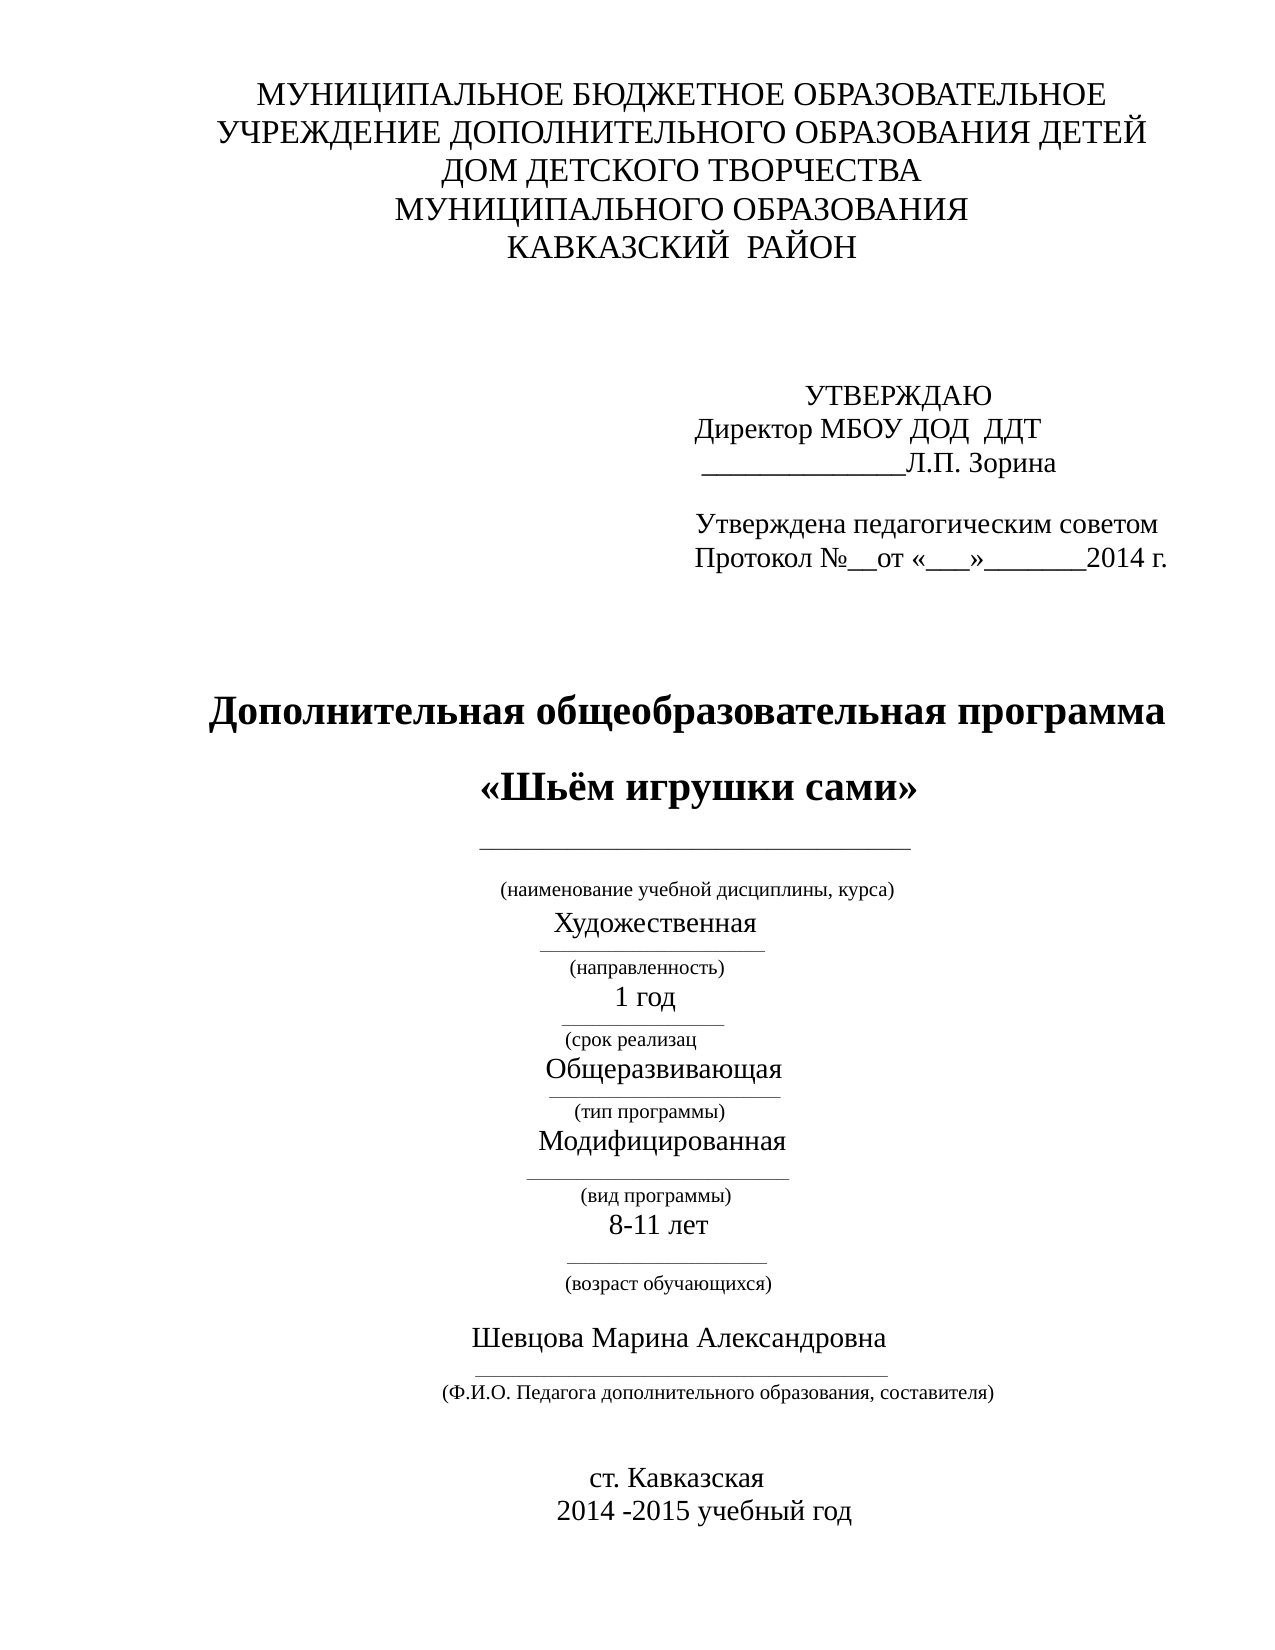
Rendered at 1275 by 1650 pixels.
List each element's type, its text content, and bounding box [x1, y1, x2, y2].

text ______________Л.П. Зорина [177, 445, 1186, 478]
text (тип программы) [177, 1099, 1186, 1123]
text (направленность) [177, 953, 1186, 979]
text Художественная [177, 905, 1186, 939]
text ДОМ ДЕТСКОГО ТВОРЧЕСТВА [177, 151, 1186, 189]
text «Шьём игрушки сами» [177, 761, 1186, 809]
text Шевцова Марина Александровна [177, 1320, 1186, 1353]
text Модифицированная [177, 1123, 1186, 1157]
text МУНИЦИПАЛЬНОГО ОБРАЗОВАНИЯ [177, 189, 1186, 227]
text Утверждена педагогическим советом [177, 506, 1186, 540]
text Общеразвивающая [177, 1051, 1186, 1085]
text 2014 -2015 учебный год [177, 1493, 1186, 1527]
text КАВКАЗСКИЙ РАЙОН [177, 227, 1186, 266]
text 1 год [177, 979, 1186, 1013]
text ст. Кавказская [177, 1460, 1186, 1493]
text МУНИЦИПАЛЬНОЕ БЮДЖЕТНОЕ ОБРАЗОВАТЕЛЬНОЕ УЧРЕЖДЕНИЕ ДОПОЛНИТЕЛЬНОГО ОБРАЗОВАНИЯ ДЕТЕЙ [177, 74, 1186, 151]
text _____________________________________ [177, 1085, 1186, 1099]
text (Ф.И.О. Педагога дополнительного образования, составителя) [177, 1380, 1186, 1404]
text __________________________________________________________________ [177, 1353, 1186, 1380]
text (наименование учебной дисциплины, курса) [177, 857, 1186, 905]
text ________________________________ [177, 1241, 1186, 1267]
text (возраст обучающихся) [177, 1267, 1186, 1296]
text УТВЕРЖДАЮ [177, 378, 1186, 411]
text ____________________________________ [177, 939, 1186, 953]
text Протокол №__от «___»_______2014 г. [177, 540, 1186, 573]
text 8-11 лет [177, 1207, 1186, 1241]
text (срок реализац [177, 1027, 1186, 1051]
text (вид программы) [177, 1183, 1186, 1207]
text Дополнительная общеобразовательная программа [177, 685, 1186, 733]
text __________________________ [177, 1013, 1186, 1027]
text _____________________________________________________________________ [177, 809, 1186, 857]
text __________________________________________ [177, 1157, 1186, 1183]
text Директор МБОУ ДОД ДДТ [177, 411, 1186, 445]
